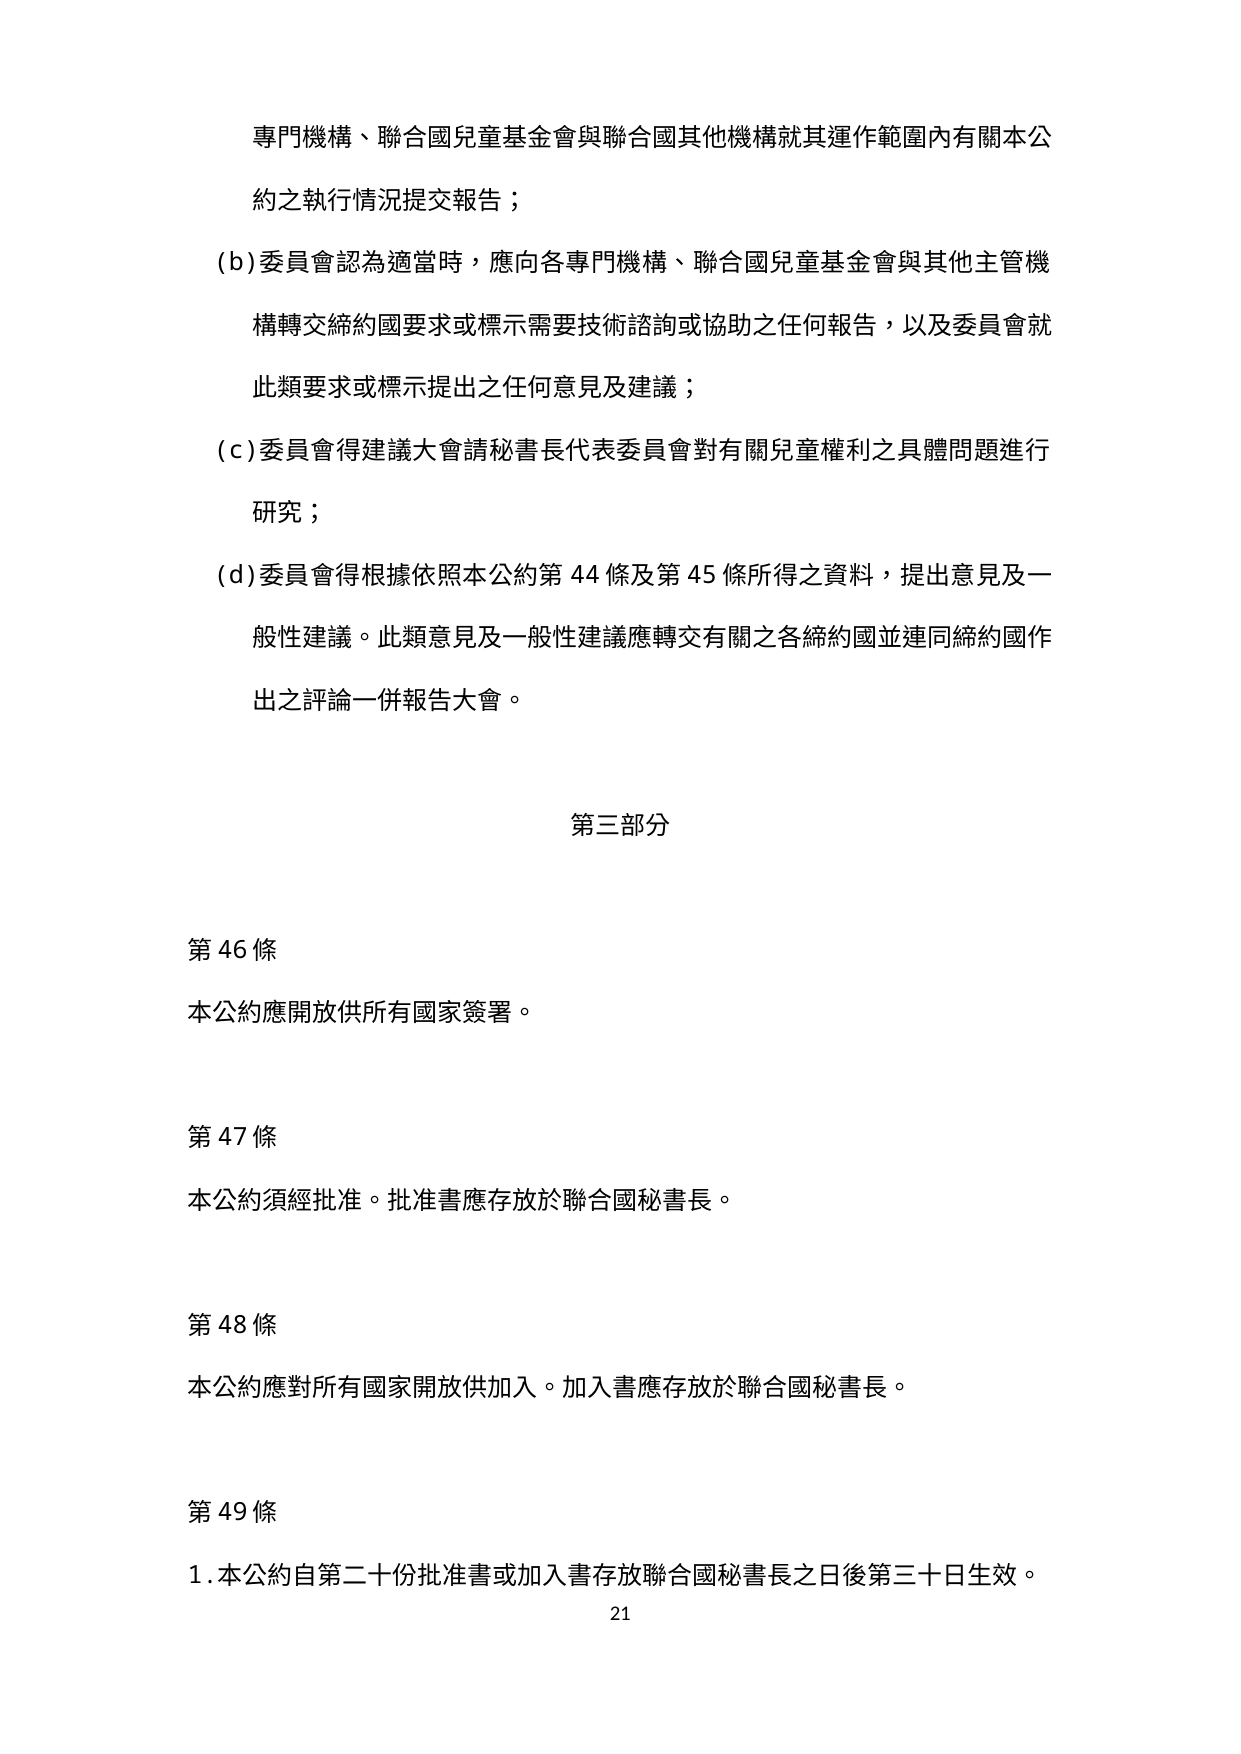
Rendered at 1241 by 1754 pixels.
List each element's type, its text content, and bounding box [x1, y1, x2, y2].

text 本公約應開放供所有國家簽署。 [187, 969, 1053, 1032]
text (c)委員會得建議大會請秘書長代表委員會對有關兒童權利之具體問題進行研究； [214, 407, 1053, 532]
text 本公約須經批准。批准書應存放於聯合國秘書長。 [187, 1157, 1053, 1219]
text 第三部分 [187, 782, 1053, 844]
text (d)委員會得根據依照本公約第44條及第45條所得之資料，提出意見及一般性建議。此類意見及一般性建議應轉交有關之各締約國並連同締約國作出之評論一併報告大會。 [214, 532, 1053, 719]
text 第47條 [187, 1094, 1053, 1157]
text 第48條 [187, 1282, 1053, 1344]
text 1.本公約自第二十份批准書或加入書存放聯合國秘書長之日後第三十日生效。 [187, 1532, 1053, 1594]
text 第49條 [187, 1469, 1053, 1532]
text 專門機構、聯合國兒童基金會與聯合國其他機構就其運作範圍內有關本公約之執行情況提交報告； [214, 94, 1053, 219]
text (b)委員會認為適當時，應向各專門機構、聯合國兒童基金會與其他主管機構轉交締約國要求或標示需要技術諮詢或協助之任何報告，以及委員會就此類要求或標示提出之任何意見及建議； [214, 219, 1053, 407]
text 本公約應對所有國家開放供加入。加入書應存放於聯合國秘書長。 [187, 1344, 1053, 1407]
text 第46條 [187, 907, 1053, 969]
